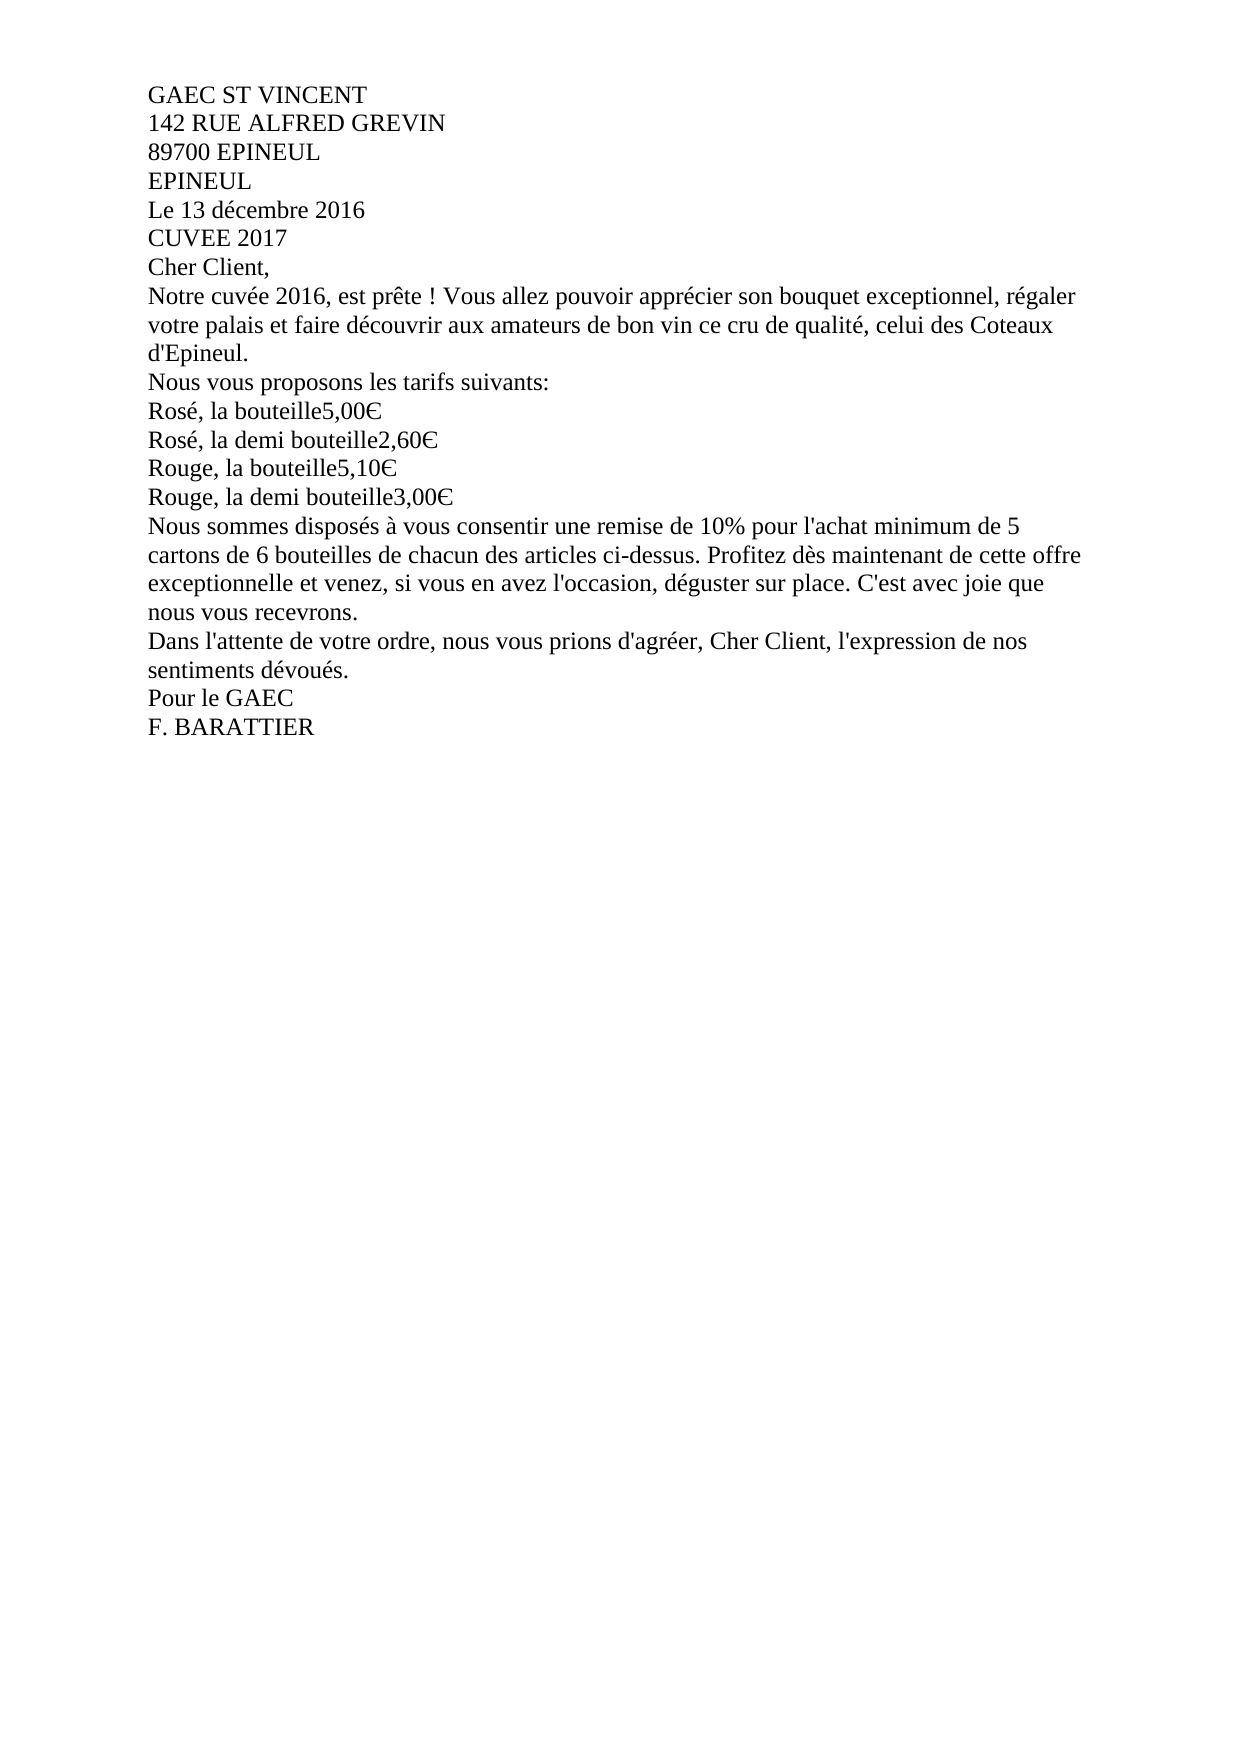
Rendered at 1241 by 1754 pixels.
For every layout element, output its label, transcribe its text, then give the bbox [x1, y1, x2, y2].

text Rouge, la bouteille5,10Є [148, 453, 1092, 482]
text Nous vous proposons les tarifs suivants: [148, 367, 1092, 396]
text Dans l'attente de votre ordre, nous vous prions d'agréer, Cher Client, l'expression de nos sentiments dévoués. [148, 626, 1092, 683]
text EPINEUL Le 13 décembre 2016 CUVEE 2017 [148, 166, 1092, 252]
text Rosé, la demi bouteille2,60Є [148, 425, 1092, 453]
text Rosé, la bouteille5,00Є [148, 396, 1092, 425]
text Nous sommes disposés à vous consentir une remise de 10% pour l'achat minimum de 5 cartons de 6 bouteilles de chacun des articles ci-dessus. Profitez dès maintenant de cette offre exceptionnelle et venez, si vous en avez l'occasion, déguster sur place. C'est avec joie que nous vous recevrons. [148, 511, 1092, 626]
text F. BARATTIER [148, 712, 1092, 741]
text Pour le GAEC [148, 683, 1092, 712]
text Rouge, la demi bouteille3,00Є [148, 482, 1092, 511]
text Cher Client, [148, 252, 1092, 281]
text GAEC ST VINCENT 142 RUE ALFRED GREVIN 89700 EPINEUL [148, 80, 1092, 166]
text Notre cuvée 2016, est prête ! Vous allez pouvoir apprécier son bouquet exceptionnel, régaler votre palais et faire découvrir aux amateurs de bon vin ce cru de qualité, celui des Coteaux d'Epineul. [148, 281, 1092, 367]
